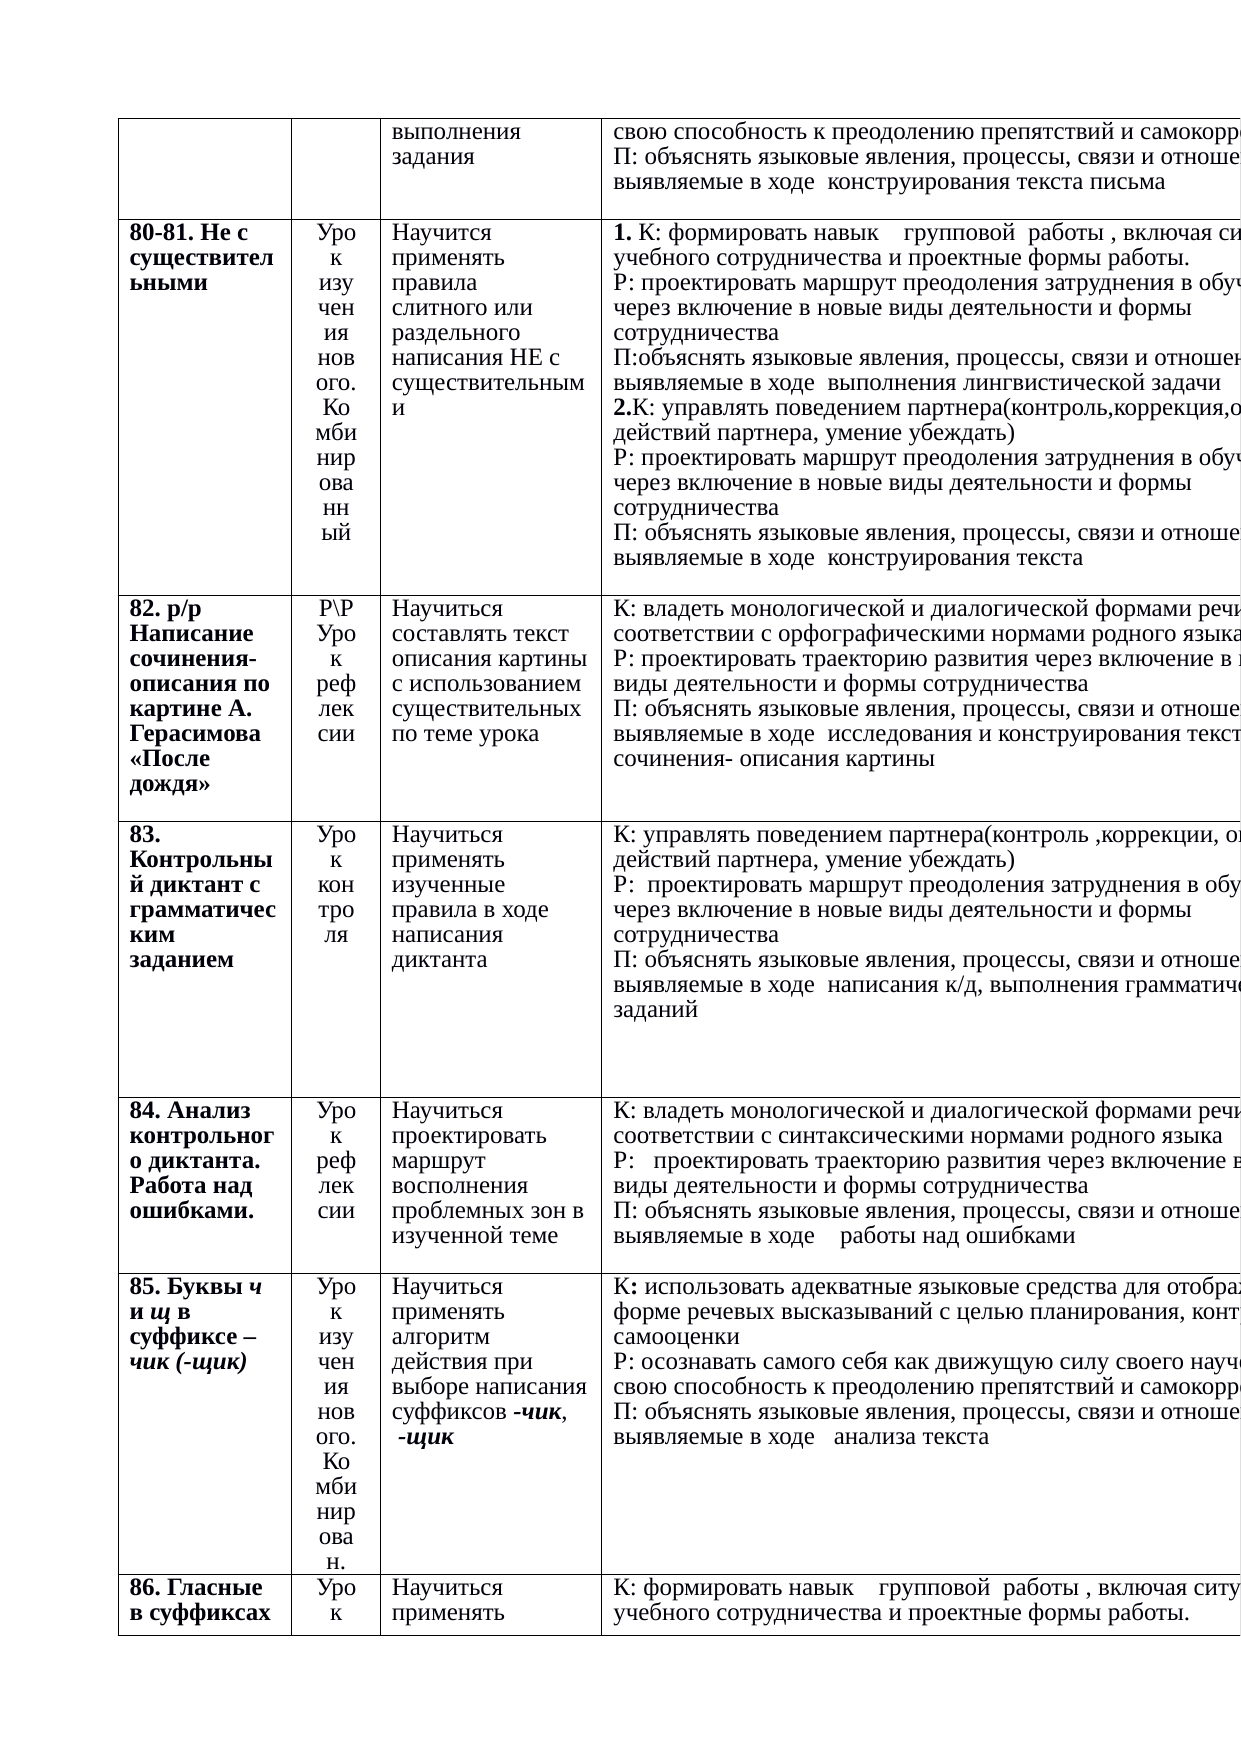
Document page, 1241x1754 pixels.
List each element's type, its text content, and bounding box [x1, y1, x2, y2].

table_cell 1. К: формировать навык групповой работы , включая ситуации учебного сотрудничества и проектные формы работы. Р: проектировать маршрут преодоления затруднения в обучении через включение в новые виды деятельности и формы сотрудничества П:объяснять языковые явления, процессы, связи и отношения, выявляемые в ходе выполнения лингвистической задачи 2.К: управлять поведением партнера(контроль,коррекция,оценка действий партнера, умение убеждать) Р: проектировать маршрут преодоления затруднения в обучении через включение в новые виды деятельности и формы сотрудничества П: объяснять языковые явления, процессы, связи и отношения, выявляемые в ходе конструирования текста [602, 220, 1240, 595]
table_cell [292, 119, 380, 219]
table_cell 85. Буквы ч и щ в суффиксе –чик (-щик) [119, 1274, 291, 1574]
table_cell 84. Анализ контрольного диктанта. Работа над ошибками. [119, 1098, 291, 1273]
table_cell 80-81. Не с существительными [119, 220, 291, 595]
table_cell К: владеть монологической и диалогической формами речи в соответствии с орфографическими нормами родного языка Р: проектировать траекторию развития через включение в новые виды деятельности и формы сотрудничества П: объяснять языковые явления, процессы, связи и отношения, выявляемые в ходе исследования и конструирования текста сочинения- описания картины [602, 596, 1240, 821]
table_cell К: использовать адекватные языковые средства для отображения в форме речевых высказываний с целью планирования, контроля самооценки Р: осознавать самого себя как движущую силу своего научения, свою способность к преодолению препятствий и самокоррекции П: объяснять языковые явления, процессы, связи и отношения, выявляемые в ходе конструирования текста письма [602, 119, 1240, 219]
table_cell Научиться применять алгоритм действия при выборе написания суффиксов -чик, -щик [381, 1274, 601, 1574]
table_cell Урок рефлексии [292, 1098, 380, 1273]
table_cell К: использовать адекватные языковые средства для отображения в форме речевых высказываний с целью планирования, контроля самооценки Р: осознавать самого себя как движущую силу своего научения, свою способность к преодолению препятствий и самокоррекции П: объяснять языковые явления, процессы, связи и отношения, выявляемые в ходе анализа текста [602, 1274, 1240, 1574]
table_cell Урок изучения нового. Комбинирован. [292, 1274, 380, 1574]
table_cell 82. р/р Написание сочинения-описания по картине А. Герасимова «После дождя» [119, 596, 291, 821]
table_cell выполнения задания [381, 119, 601, 219]
table_cell Урок [292, 1575, 380, 1635]
table_cell Урок контроля [292, 822, 380, 1097]
table_cell К: управлять поведением партнера(контроль ,коррекции, оценка действий партнера, умение убеждать) Р: проектировать маршрут преодоления затруднения в обучении через включение в новые виды деятельности и формы сотрудничества П: объяснять языковые явления, процессы, связи и отношения, выявляемые в ходе написания к/д, выполнения грамматических заданий [602, 822, 1240, 1097]
table_cell 83. Контрольный диктант с грамматическим заданием [119, 822, 291, 1097]
table_cell Р\Р Урок рефлексии [292, 596, 380, 821]
table_cell К: формировать навык групповой работы , включая ситуации учебного сотрудничества и проектные формы работы. Р: проектировать маршрут преодоления затруднения в обучении через включение в новые виды деятельности и формы сотрудничества П: объяснять языковые явления, процессы, связи и отношения, выявляемые в ходе в конструирования словосочетания [602, 1575, 1240, 1635]
table_cell К: владеть монологической и диалогической формами речи в соответствии с синтаксическими нормами родного языка Р: проектировать траекторию развития через включение в новые виды деятельности и формы сотрудничества П: объяснять языковые явления, процессы, связи и отношения, выявляемые в ходе работы над ошибками [602, 1098, 1240, 1273]
table_cell Научится применять правила слитного или раздельного написания НЕ с существительными [381, 220, 601, 595]
table_cell 86. Гласные в суффиксах [119, 1575, 291, 1635]
table_cell Урок изучения нового. Комбинированный [292, 220, 380, 595]
table_cell Научиться проектировать маршрут восполнения проблемных зон в изученной теме [381, 1098, 601, 1273]
table_cell Научиться применять изученные правила в ходе написания диктанта [381, 822, 601, 1097]
table_cell [119, 119, 291, 219]
table_cell Научиться применять [381, 1575, 601, 1635]
table_cell Научиться составлять текст описания картины с использованием существительных по теме урока [381, 596, 601, 821]
